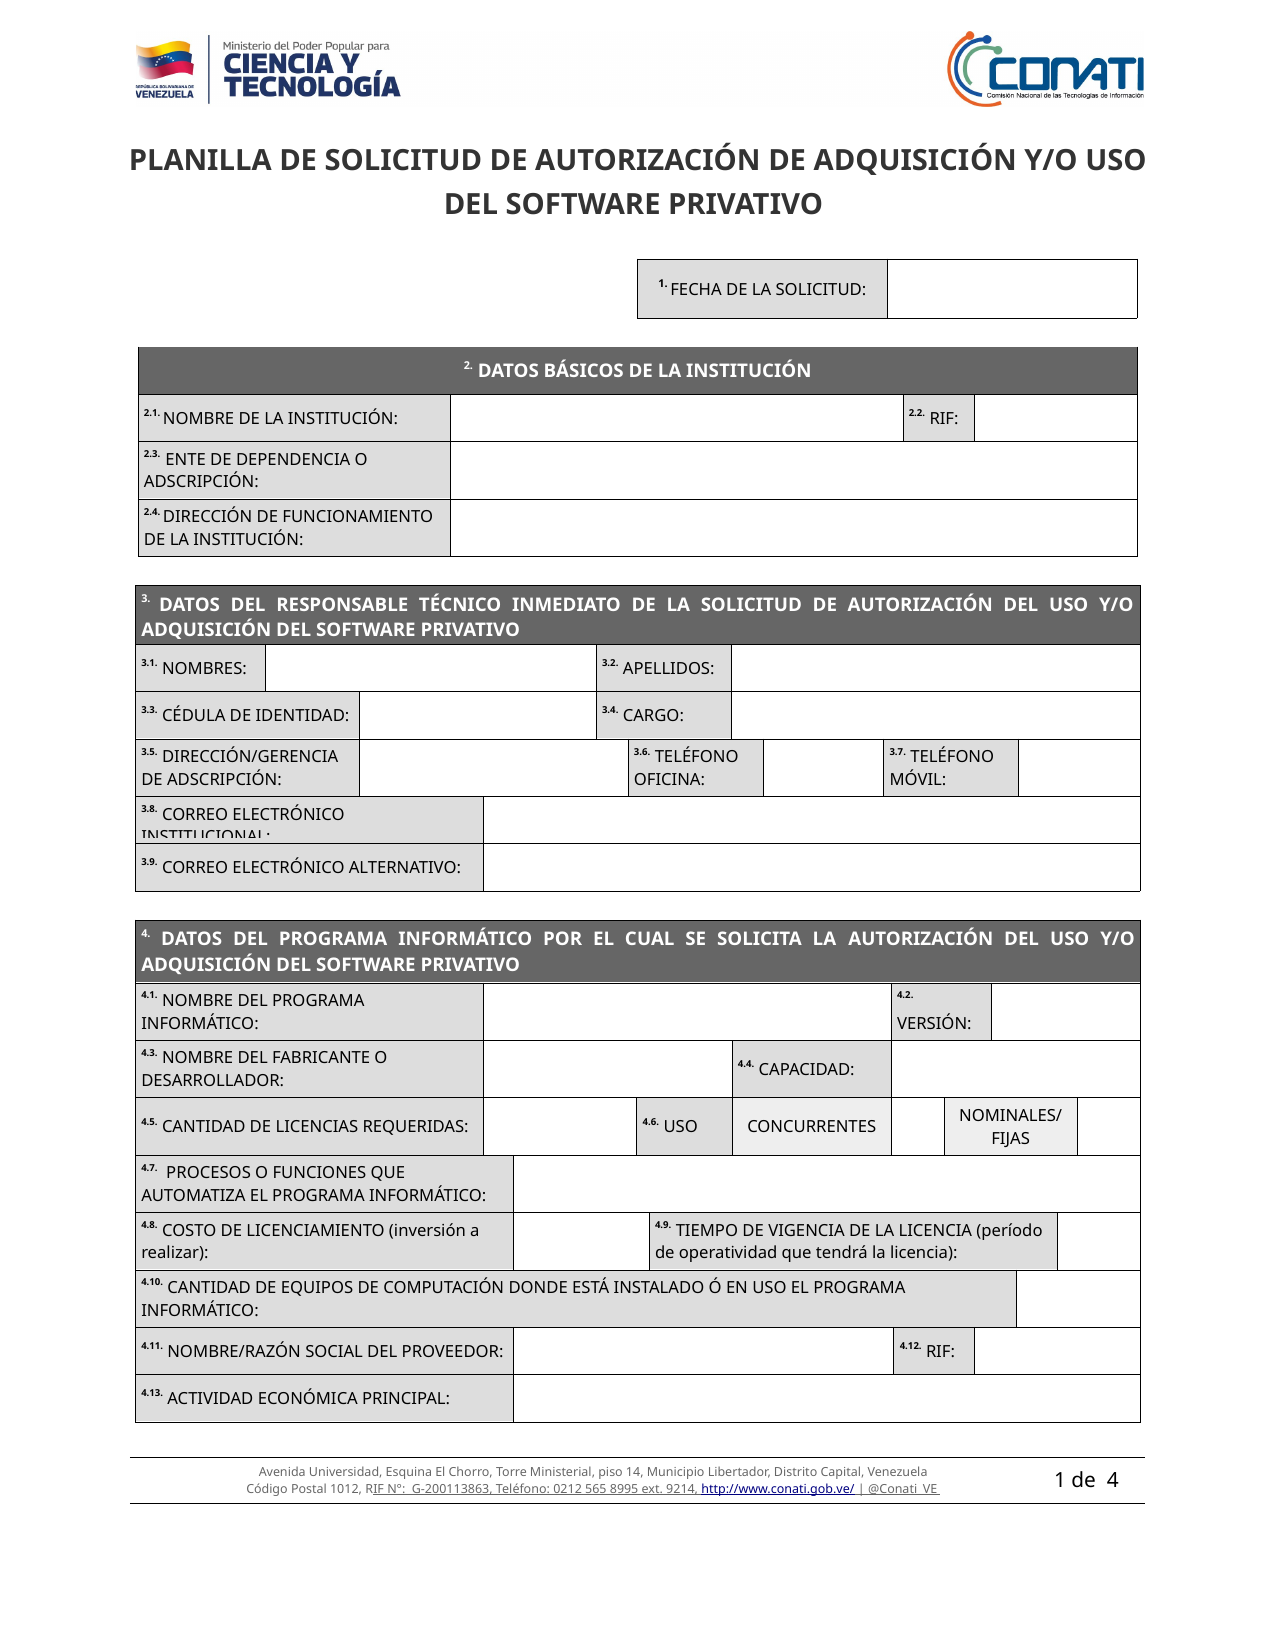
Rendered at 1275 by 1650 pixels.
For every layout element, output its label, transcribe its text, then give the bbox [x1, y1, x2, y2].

table_cell 3.4. CARGO: [597, 692, 731, 738]
table_cell [266, 645, 596, 691]
table_cell 4.6. USO [637, 1098, 732, 1155]
table_cell [892, 1041, 1140, 1097]
table_cell [514, 1156, 1140, 1212]
table_cell 3.5. DIRECCIÓN/GERENCIA DE ADSCRIPCIÓN: [136, 740, 359, 796]
table_cell 3.8. CORREO ELECTRÓNICO INSTITUCIONAL: [136, 797, 483, 843]
table_cell 4.7. PROCESOS O FUNCIONES QUE AUTOMATIZA EL PROGRAMA INFORMÁTICO: [136, 1156, 513, 1212]
table_cell 4.12. RIF: [894, 1328, 974, 1374]
table_cell 2.3. ENTE DE DEPENDENCIA O ADSCRIPCIÓN: [139, 442, 450, 498]
text PLANILLA DE SOLICITUD DE AUTORIZACIÓN DE ADQUISICIÓN Y/O USO DEL SOFTWARE PRIVATIVO [118, 139, 1157, 224]
table_cell [975, 1328, 1140, 1374]
table_cell [451, 395, 903, 441]
table_cell 3.2. APELLIDOS: [597, 645, 731, 691]
table_cell [1078, 1098, 1140, 1155]
table_cell 3.3. CÉDULA DE IDENTIDAD: [136, 692, 359, 738]
table_cell NOMINALES/FIJAS [945, 1098, 1077, 1155]
table_header [888, 260, 1137, 318]
table_cell 4.10. CANTIDAD DE EQUIPOS DE COMPUTACIÓN DONDE ESTÁ INSTALADO Ó EN USO EL PROGRAMA INFORMÁTICO: [136, 1271, 1016, 1327]
picture [135, 31, 1144, 107]
table_cell 2.2. RIF: [904, 395, 974, 441]
table_cell [451, 442, 1137, 498]
table_cell [514, 1375, 1140, 1421]
table_cell [360, 692, 596, 738]
table_cell 3.9. CORREO ELECTRÓNICO ALTERNATIVO: [136, 844, 483, 891]
table_cell [1058, 1213, 1140, 1269]
table_cell [1017, 1271, 1140, 1327]
table_cell [892, 1098, 944, 1155]
table_cell CONCURRENTES [733, 1098, 891, 1155]
table_cell 4.11. NOMBRE/RAZÓN SOCIAL DEL PROVEEDOR: [136, 1328, 513, 1374]
table_cell 4.5. CANTIDAD DE LICENCIAS REQUERIDAS: [136, 1098, 483, 1155]
table_cell 3.1. NOMBRES: [136, 645, 265, 691]
table_cell [484, 844, 1140, 891]
table_cell 4.9. TIEMPO DE VIGENCIA DE LA LICENCIA (período de operatividad que tendrá la licencia): [650, 1213, 1057, 1269]
table_header 3. DATOS DEL RESPONSABLE TÉCNICO INMEDIATO DE LA SOLICITUD DE AUTORIZACIÓN DEL USO Y/O ADQUISICIÓN DEL SOFTWARE PRIVATIVO [136, 586, 1140, 644]
table_cell [992, 984, 1140, 1040]
table_cell 4.8. COSTO DE LICENCIAMIENTO (inversión a realizar): [136, 1213, 513, 1269]
table_cell 3.6. TELÉFONO OFICINA: [629, 740, 763, 796]
table_header 4. DATOS DEL PROGRAMA INFORMÁTICO POR EL CUAL SE SOLICITA LA AUTORIZACIÓN DEL USO Y/O ADQUISICIÓN DEL SOFTWARE PRIVATIVO [136, 921, 1140, 982]
table_cell 2.1. NOMBRE DE LA INSTITUCIÓN: [139, 395, 450, 441]
table_cell [732, 692, 1140, 738]
table_cell 4.2. VERSIÓN: [892, 984, 991, 1040]
table_cell [514, 1213, 649, 1269]
table_cell [484, 797, 1140, 843]
table_cell [484, 1098, 636, 1155]
table_cell 4.4. CAPACIDAD: [733, 1041, 891, 1097]
table_cell [360, 740, 628, 796]
table_header [138, 259, 637, 318]
table_cell 4.3. NOMBRE DEL FABRICANTE O DESARROLLADOR: [136, 1041, 483, 1097]
table_cell [451, 500, 1137, 556]
table_cell [484, 984, 891, 1040]
table_cell 4.1. NOMBRE DEL PROGRAMA INFORMÁTICO: [136, 984, 483, 1040]
table_cell [514, 1328, 893, 1374]
table_cell [484, 1041, 732, 1097]
table_header 2. DATOS BÁSICOS DE LA INSTITUCIÓN [139, 347, 1137, 394]
table_cell 2.4. DIRECCIÓN DE FUNCIONAMIENTO DE LA INSTITUCIÓN: [139, 500, 450, 556]
table_cell [732, 645, 1140, 691]
table_cell [975, 395, 1137, 441]
table_header 1. FECHA DE LA SOLICITUD: [638, 260, 887, 318]
table_cell 3.7. TELÉFONO MÓVIL: [884, 740, 1018, 796]
table_cell [1019, 740, 1140, 796]
table_cell 4.13. ACTIVIDAD ECONÓMICA PRINCIPAL: [136, 1375, 513, 1421]
table_cell [764, 740, 883, 796]
